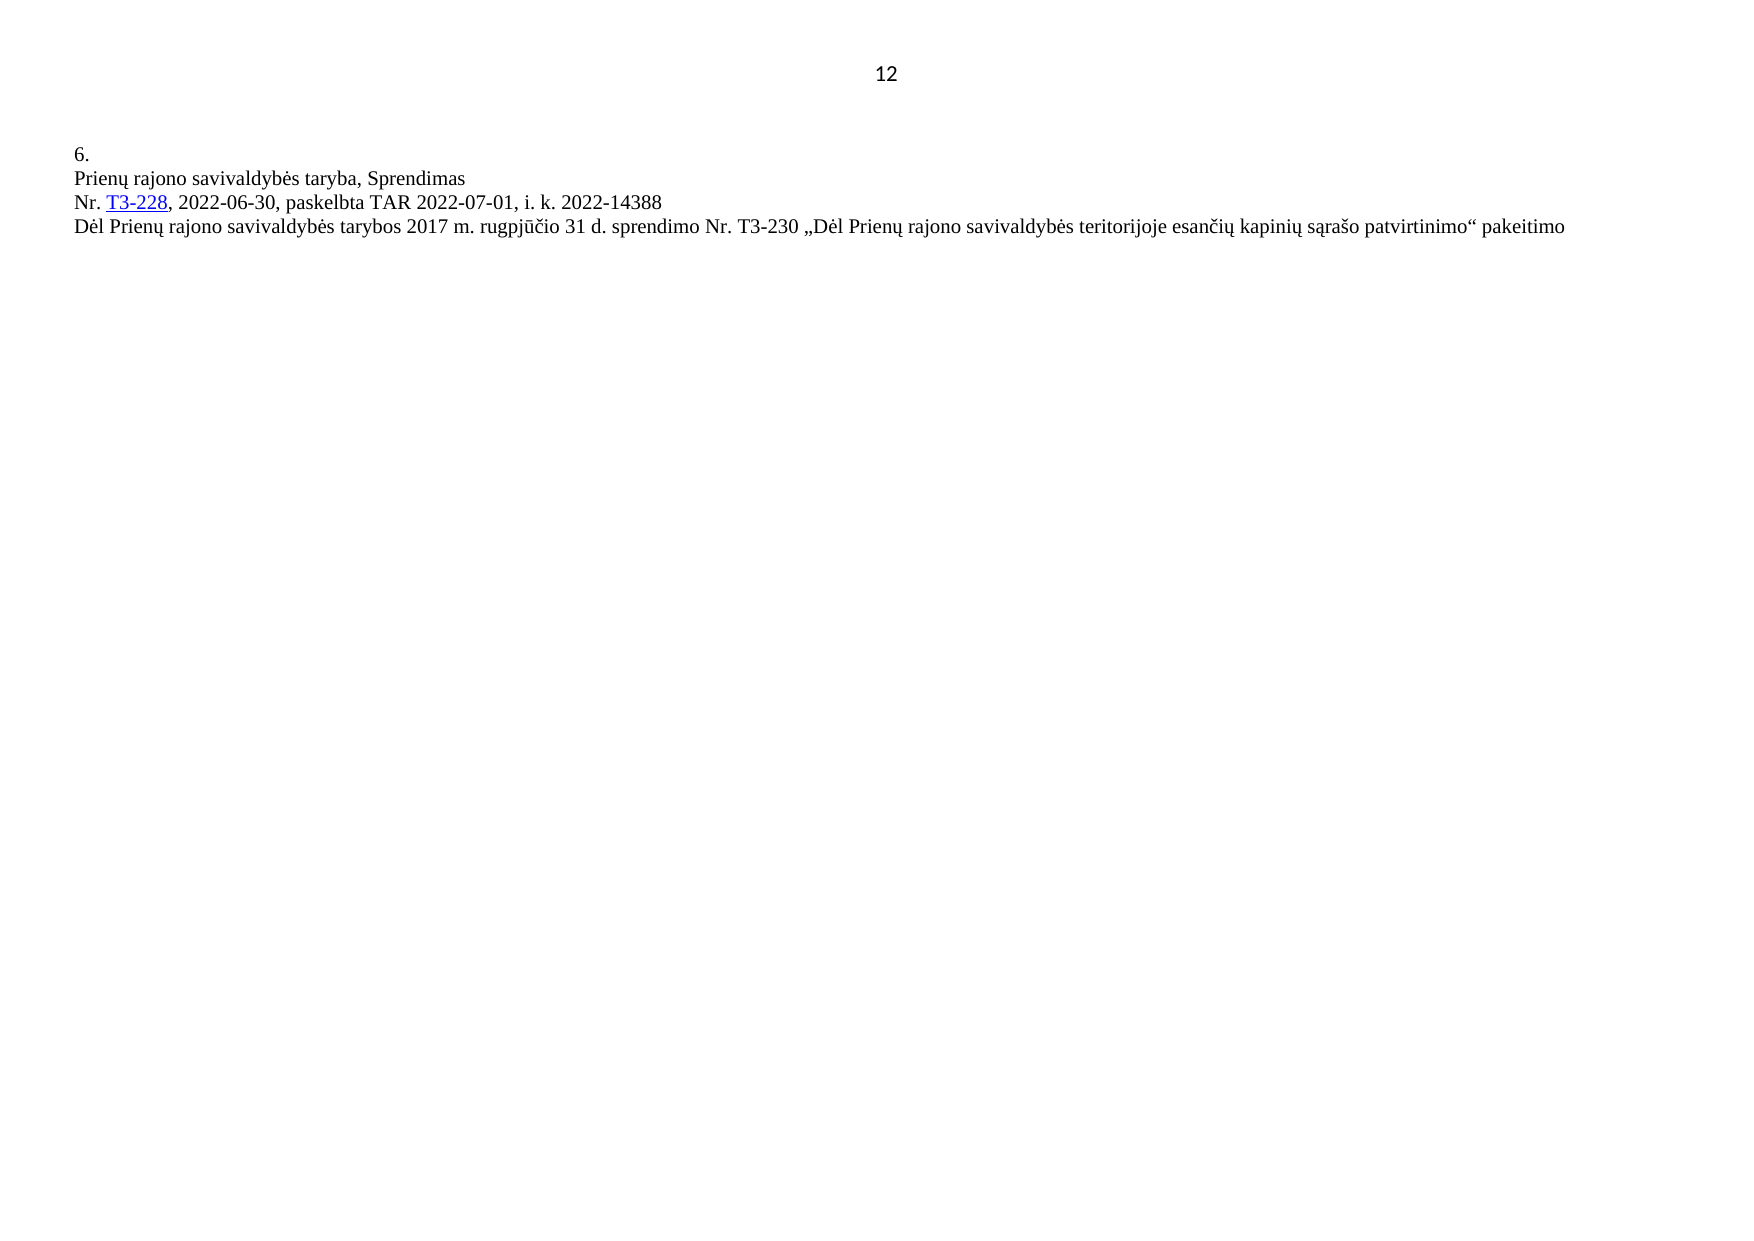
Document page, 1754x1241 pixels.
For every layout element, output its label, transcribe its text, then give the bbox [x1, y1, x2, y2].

text Dėl Prienų rajono savivaldybės tarybos 2017 m. rugpjūčio 31 d. sprendimo Nr. T3-230 „Dėl Prienų rajono savivaldybės teritorijoje esančių kapinių sąrašo patvirtinimo“ pakeitimo [74, 214, 1698, 238]
text 6. [74, 142, 1698, 166]
text Prienų rajono savivaldybės taryba, Sprendimas [74, 166, 1698, 190]
text Nr. T3-228, 2022-06-30, paskelbta TAR 2022-07-01, i. k. 2022-14388 [74, 190, 1698, 214]
